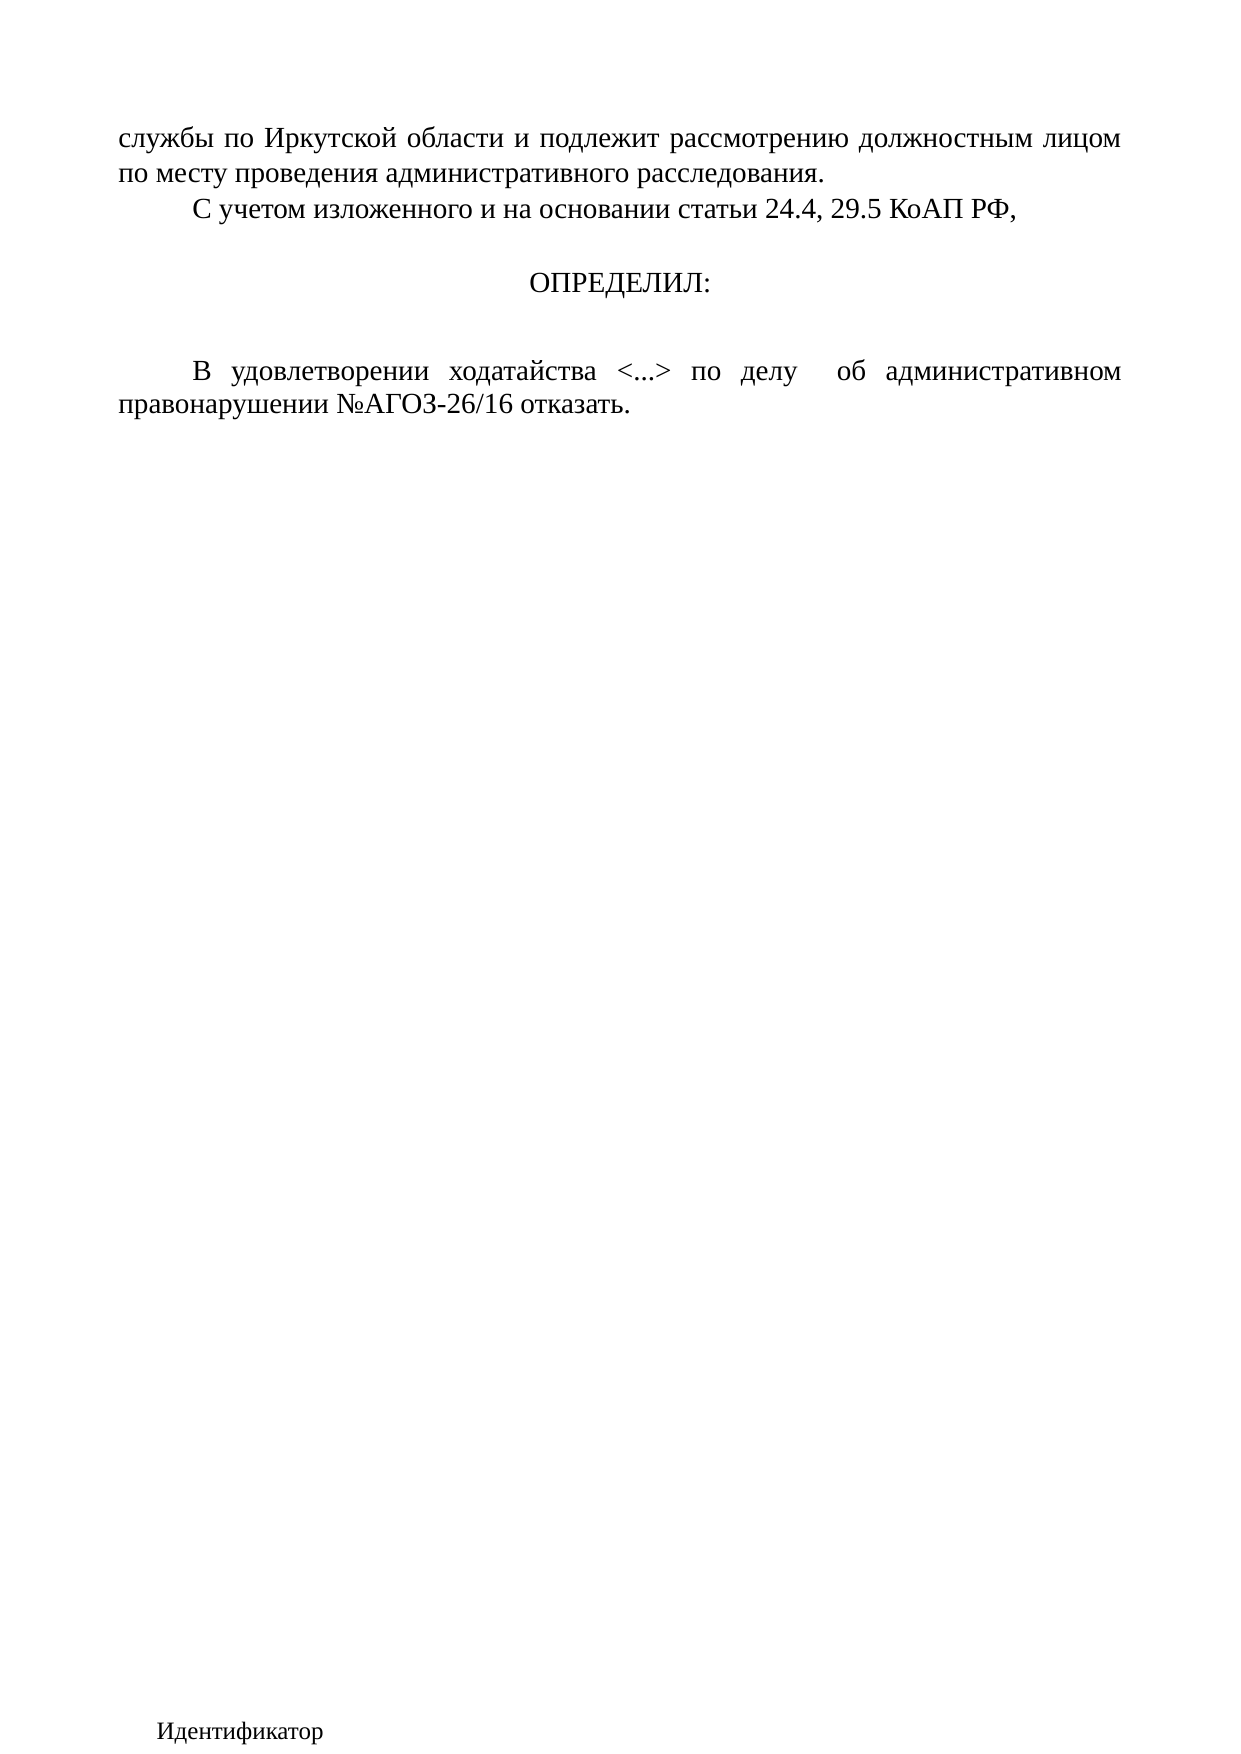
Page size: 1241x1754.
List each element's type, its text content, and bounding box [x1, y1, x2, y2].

text службы по Иркутской области и подлежит рассмотрению должностным лицом по месту проведения административного расследования. [118, 118, 1122, 189]
text ОПРЕДЕЛИЛ: [118, 266, 1122, 299]
text С учетом изложенного и на основании статьи 24.4, 29.5 КоАП РФ, [118, 189, 1122, 224]
text В удовлетворении ходатайства <...> по делу об административном правонарушении №АГОЗ-26/16 отказать. [118, 353, 1122, 420]
